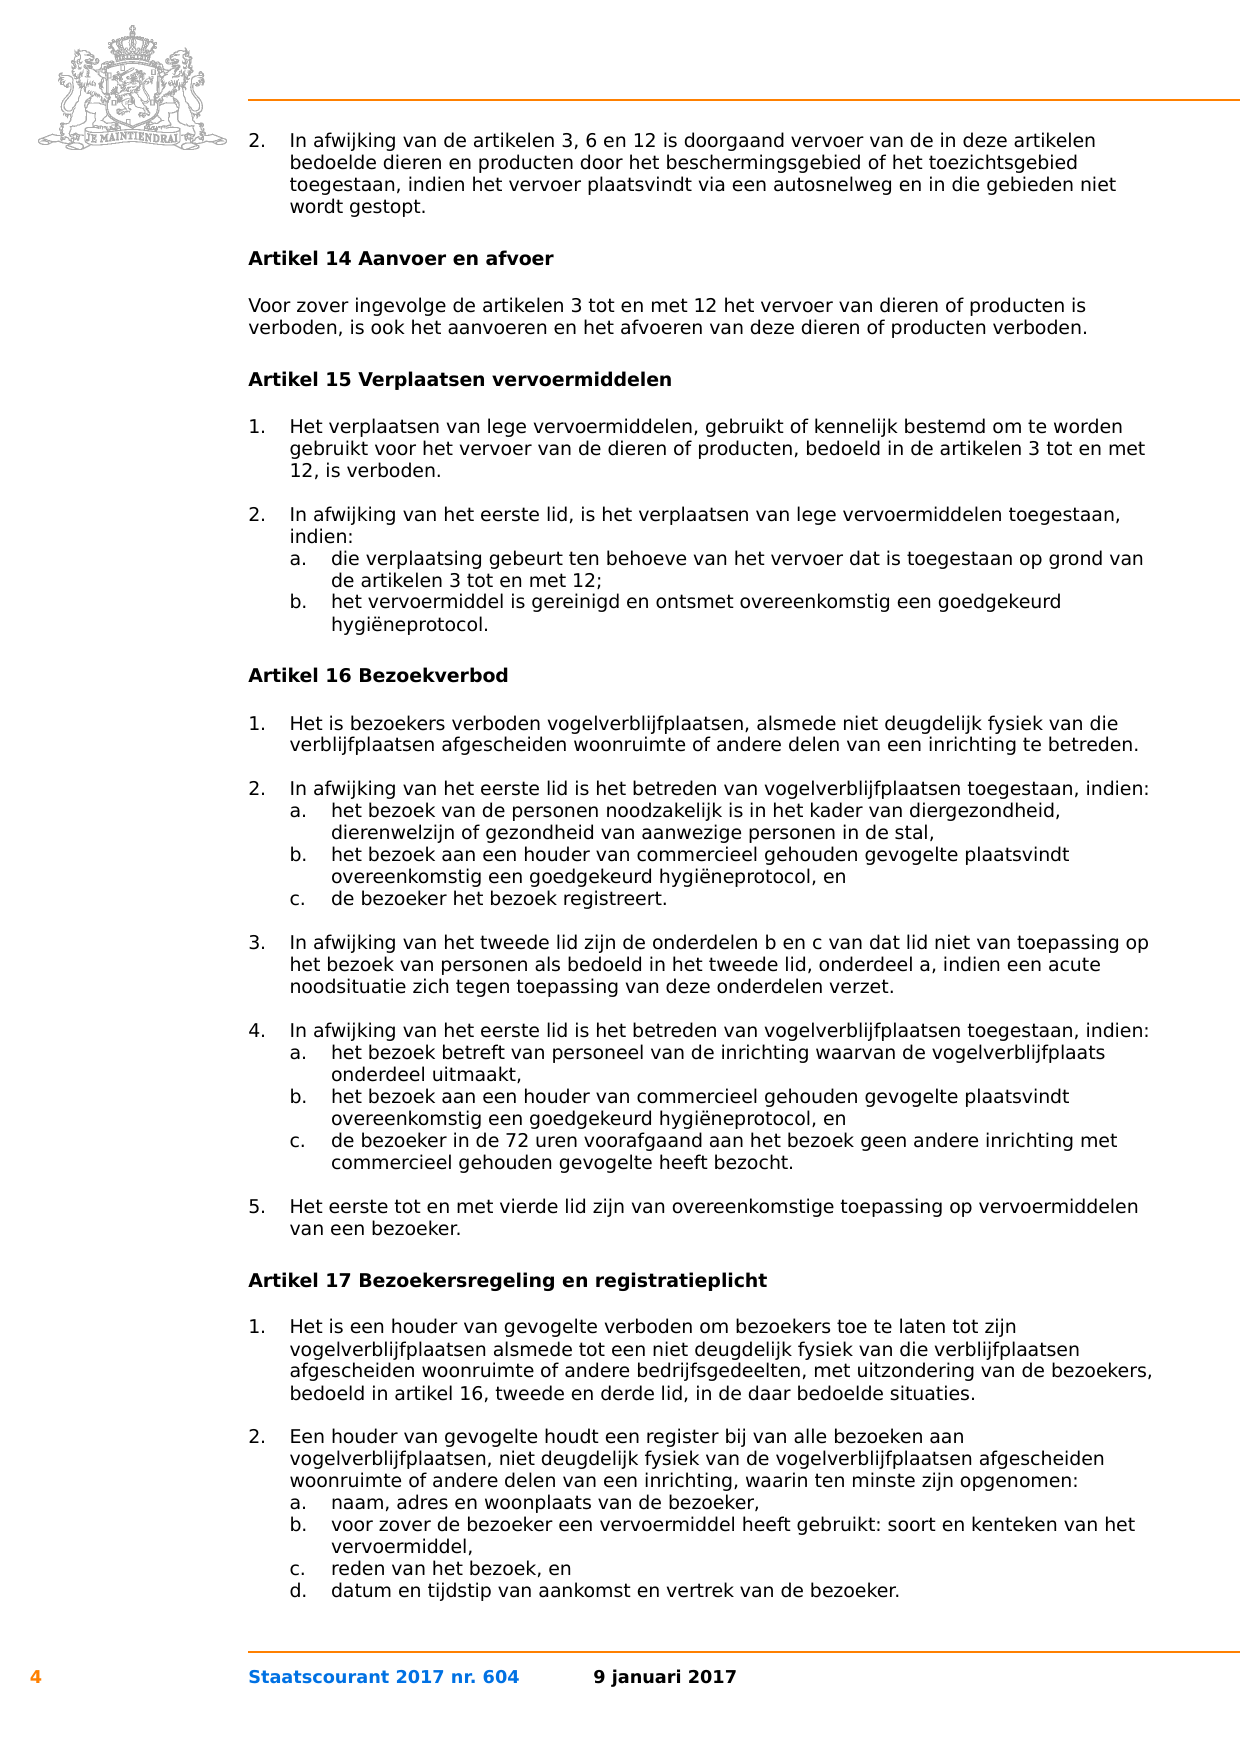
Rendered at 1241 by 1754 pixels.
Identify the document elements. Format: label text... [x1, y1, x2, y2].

text a. die verplaatsing gebeurt ten behoeve van het vervoer dat is toegestaan op grond van de artikelen 3 tot en met 12; [289, 547, 1163, 591]
subtitle Artikel 14 Aanvoer en afvoer [248, 248, 1163, 270]
text 3. In afwijking van het tweede lid zijn de onderdelen b en c van dat lid niet van toepassing op het bezoek van personen als bedoeld in het tweede lid, onderdeel a, indien een acute noodsituatie zich tegen toepassing van deze onderdelen verzet. [248, 932, 1163, 998]
text 2. In afwijking van het eerste lid, is het verplaatsen van lege vervoermiddelen toegestaan, indien: [248, 503, 1163, 547]
subtitle Artikel 15 Verplaatsen vervoermiddelen [248, 369, 1163, 391]
text a. het bezoek van de personen noodzakelijk is in het kader van diergezondheid, dierenwelzijn of gezondheid van aanwezige personen in de stal, [289, 800, 1163, 844]
text c. de bezoeker het bezoek registreert. [289, 888, 1163, 910]
subtitle Artikel 17 Bezoekersregeling en registratieplicht [248, 1269, 1163, 1291]
text 2. Een houder van gevogelte houdt een register bij van alle bezoeken aan vogelverblijfplaatsen, niet deugdelijk fysiek van de vogelverblijfplaatsen afgescheiden woonruimte of andere delen van een inrichting, waarin ten minste zijn opgenomen: [248, 1426, 1163, 1492]
text 5. Het eerste tot en met vierde lid zijn van overeenkomstige toepassing op vervoermiddelen van een bezoeker. [248, 1196, 1163, 1239]
picture [38, 25, 227, 150]
text 1. Het is een houder van gevogelte verboden om bezoekers toe te laten tot zijn vogelverblijfplaatsen alsmede tot een niet deugdelijk fysiek van die verblijfplaatsen afgescheiden woonruimte of andere bedrijfsgedeelten, met uitzondering van de bezoekers, bedoeld in artikel 16, tweede en derde lid, in de daar bedoelde situaties. [248, 1316, 1163, 1404]
text b. het bezoek aan een houder van commercieel gehouden gevogelte plaatsvindt overeenkomstig een goedgekeurd hygiëneprotocol, en [289, 844, 1163, 888]
text c. reden van het bezoek, en [289, 1558, 1163, 1580]
text a. het bezoek betreft van personeel van de inrichting waarvan de vogelverblijfplaats onderdeel uitmaakt, [289, 1042, 1163, 1086]
text 1. Het is bezoekers verboden vogelverblijfplaatsen, alsmede niet deugdelijk fysiek van die verblijfplaatsen afgescheiden woonruimte of andere delen van een inrichting te betreden. [248, 712, 1163, 756]
text 1. Het verplaatsen van lege vervoermiddelen, gebruikt of kennelijk bestemd om te worden gebruikt voor het vervoer van de dieren of producten, bedoeld in de artikelen 3 tot en met 12, is verboden. [248, 416, 1163, 482]
text b. het bezoek aan een houder van commercieel gehouden gevogelte plaatsvindt overeenkomstig een goedgekeurd hygiëneprotocol, en [289, 1086, 1163, 1130]
text 2. In afwijking van de artikelen 3, 6 en 12 is doorgaand vervoer van de in deze artikelen bedoelde dieren en producten door het beschermingsgebied of het toezichtsgebied toegestaan, indien het vervoer plaatsvindt via een autosnelweg en in die gebieden niet wordt gestopt. [248, 130, 1163, 218]
text b. voor zover de bezoeker een vervoermiddel heeft gebruikt: soort en kenteken van het vervoermiddel, [289, 1514, 1163, 1558]
subtitle Artikel 16 Bezoekverbod [248, 665, 1163, 687]
text b. het vervoermiddel is gereinigd en ontsmet overeenkomstig een goedgekeurd hygiëneprotocol. [289, 591, 1163, 635]
text d. datum en tijdstip van aankomst en vertrek van de bezoeker. [289, 1580, 1163, 1602]
text 2. In afwijking van het eerste lid is het betreden van vogelverblijfplaatsen toegestaan, indien: [248, 778, 1163, 800]
text a. naam, adres en woonplaats van de bezoeker, [289, 1492, 1163, 1514]
text c. de bezoeker in de 72 uren voorafgaand aan het bezoek geen andere inrichting met commercieel gehouden gevogelte heeft bezocht. [289, 1130, 1163, 1174]
text 4. In afwijking van het eerste lid is het betreden van vogelverblijfplaatsen toegestaan, indien: [248, 1020, 1163, 1042]
text Voor zover ingevolge de artikelen 3 tot en met 12 het vervoer van dieren of producten is verboden, is ook het aanvoeren en het afvoeren van deze dieren of producten verboden. [248, 295, 1163, 339]
